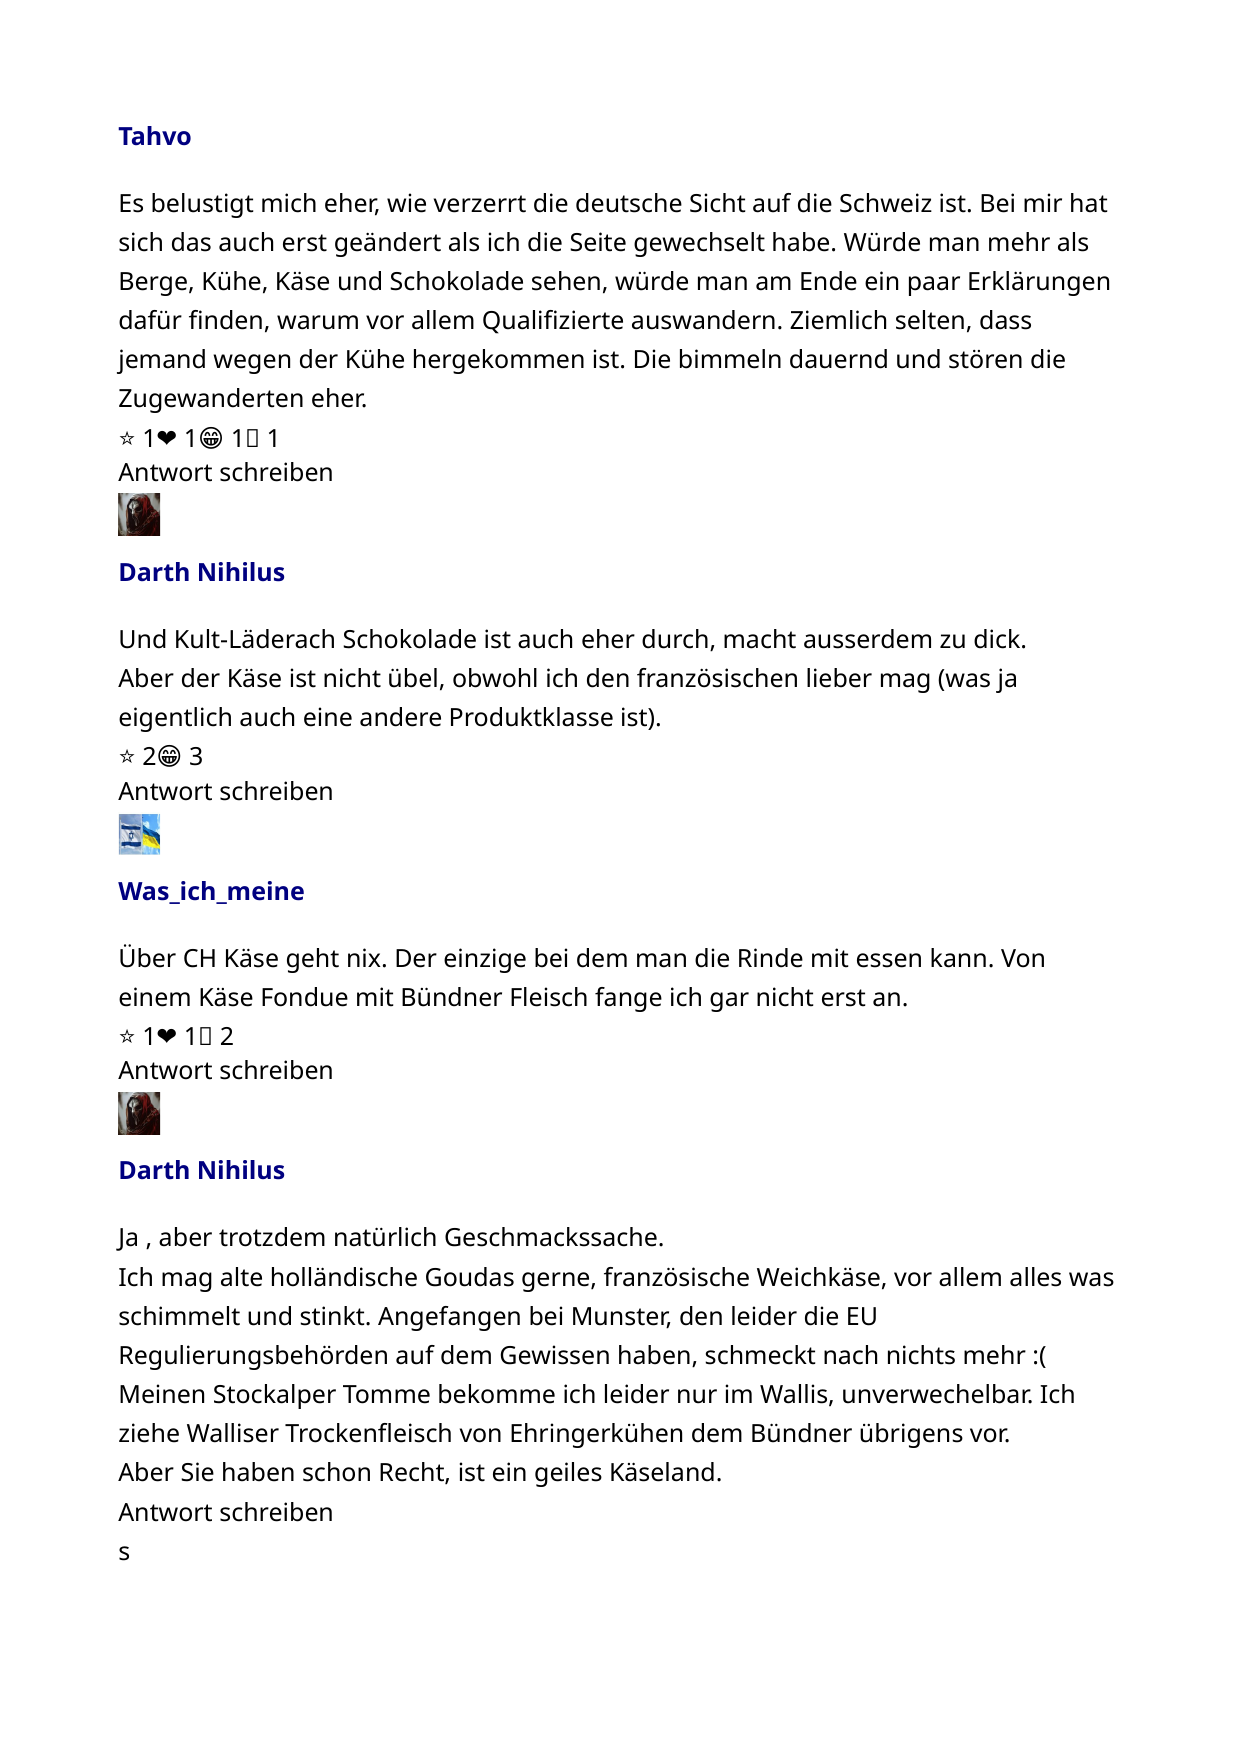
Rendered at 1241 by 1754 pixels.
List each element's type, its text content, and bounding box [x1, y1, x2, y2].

text Antwort schreiben [118, 1053, 1122, 1087]
text Aber der Käse ist nicht übel, obwohl ich den französischen lieber mag (was ja eigentlich auch eine andere Produktklasse ist). [118, 661, 1122, 734]
text Ja , aber trotzdem natürlich Geschmackssache. [118, 1220, 1122, 1254]
subtitle Darth Nihilus [118, 1153, 1122, 1187]
text Es belustigt mich eher, wie verzerrt die deutsche Sicht auf die Schweiz ist. Bei mir hat sich das auch erst geändert als ich die Seite gewechselt habe. Würde man mehr als Berge, Kühe, Käse und Schokolade sehen, würde man am Ende ein paar Erklärungen dafür finden, warum vor allem Qualifizierte auswandern. Ziemlich selten, dass jemand wegen der Kühe hergekommen ist. Die bimmeln dauernd und stören die Zugewanderten eher. [118, 185, 1122, 415]
text ⭐️ 2😁 3 [118, 739, 1122, 773]
text Antwort schreiben [118, 454, 1122, 488]
subtitle Tahvo [118, 118, 1122, 152]
picture [118, 493, 161, 536]
text Ich mag alte holländische Goudas gerne, französische Weichkäse, vor allem alles was schimmelt und stinkt. Angefangen bei Munster, den leider die EU Regulierungsbehörden auf dem Gewissen haben, schmeckt nach nichts mehr :( [118, 1259, 1122, 1372]
picture [118, 1092, 161, 1135]
text ⭐️ 1❤️ 1🤨 2 [118, 1019, 1122, 1053]
picture [118, 812, 161, 855]
text Meinen Stockalper Tomme bekomme ich leider nur im Wallis, unverwechelbar. Ich ziehe Walliser Trockenfleisch von Ehringerkühen dem Bündner übrigens vor. [118, 1377, 1122, 1450]
text Über CH Käse geht nix. Der einzige bei dem man die Rinde mit essen kann. Von einem Käse Fondue mit Bündner Fleisch fange ich gar nicht erst an. [118, 940, 1122, 1014]
text Aber Sie haben schon Recht, ist ein geiles Käseland. [118, 1455, 1122, 1489]
text Antwort schreiben [118, 1494, 1122, 1528]
text s [118, 1533, 1122, 1567]
text ⭐️ 1❤️ 1😁 1🤨 1 [118, 420, 1122, 454]
subtitle Was_ich_meine [118, 873, 1122, 907]
subtitle Darth Nihilus [118, 554, 1122, 588]
text Antwort schreiben [118, 773, 1122, 807]
text Und Kult-Läderach Schokolade ist auch eher durch, macht ausserdem zu dick. [118, 622, 1122, 656]
